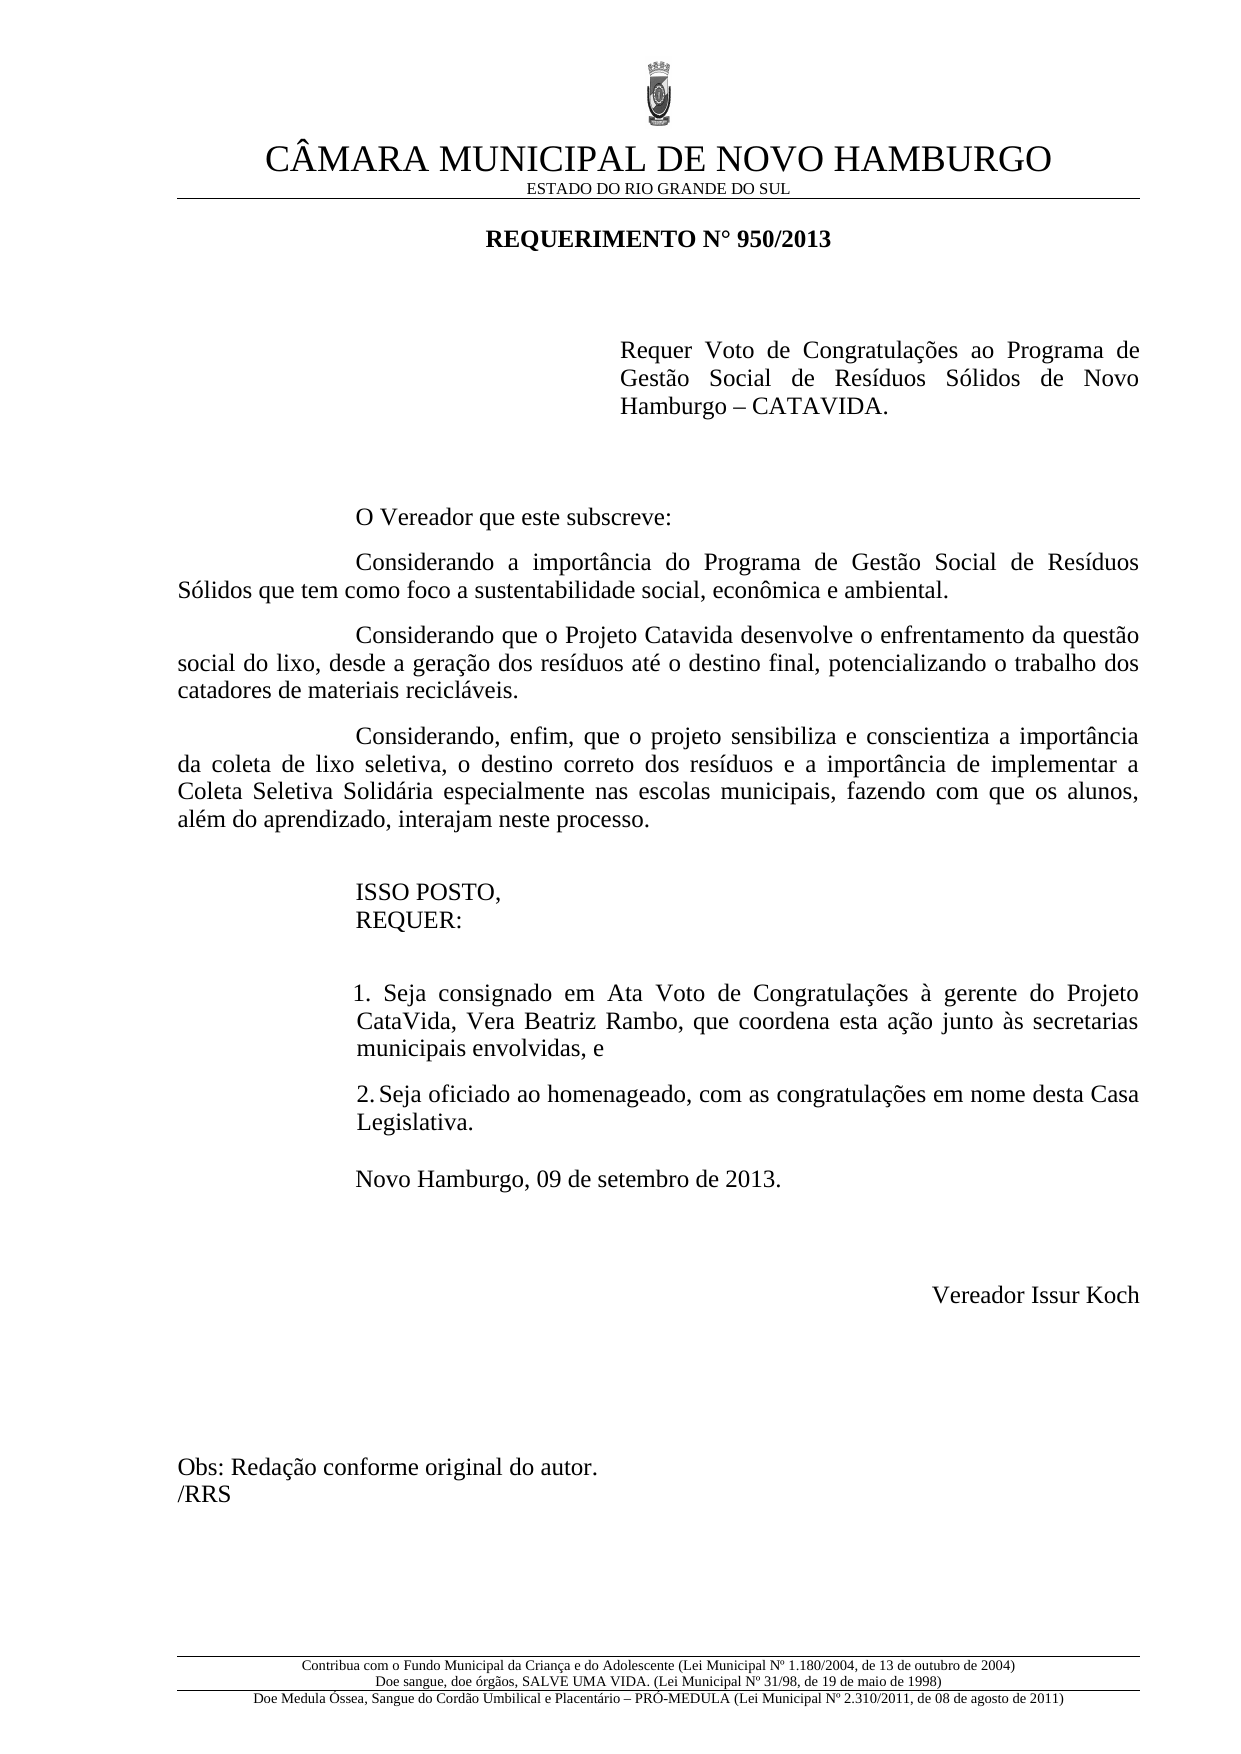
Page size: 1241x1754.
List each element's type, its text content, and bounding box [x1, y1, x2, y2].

text Requer Voto de Congratulações ao Programa de Gestão Social de Resíduos Sólidos de Novo Hamburgo – CATAVIDA. [620, 336, 1140, 419]
text Considerando a importância do Programa de Gestão Social de Resíduos Sólidos que tem como foco a sustentabilidade social, econômica e ambiental. [177, 548, 1140, 603]
text 1. Seja consignado em Ata Voto de Congratulações à gerente do Projeto CataVida, Vera Beatriz Rambo, que coordena esta ação junto às secretarias municipais envolvidas, e [352, 979, 1140, 1062]
text Vereador Issur Koch [649, 1281, 1140, 1309]
text O Vereador que este subscreve: [177, 503, 1140, 530]
text Obs: Redação conforme original do autor. [177, 1453, 1140, 1480]
text ISSO POSTO, [355, 878, 1140, 906]
text Considerando, enfim, que o projeto sensibiliza e conscientiza a importância da coleta de lixo seletiva, o destino correto dos resíduos e a importância de implementar a Coleta Seletiva Solidária especialmente nas escolas municipais, fazendo com que os alunos, além do aprendizado, interajam neste processo. [177, 722, 1140, 833]
text Novo Hamburgo, 09 de setembro de 2013. [177, 1165, 1140, 1192]
text REQUER: [355, 906, 1140, 934]
list Seja oficiado ao homenageado, com as congratulações em nome desta Casa Legislativa. [356, 1080, 1140, 1135]
title REQUERIMENTO N° 950/2013 [177, 226, 1140, 253]
text /RRS [177, 1480, 1140, 1508]
text Considerando que o Projeto Catavida desenvolve o enfrentamento da questão social do lixo, desde a geração dos resíduos até o destino final, potencializando o trabalho dos catadores de materiais recicláveis. [177, 621, 1140, 704]
